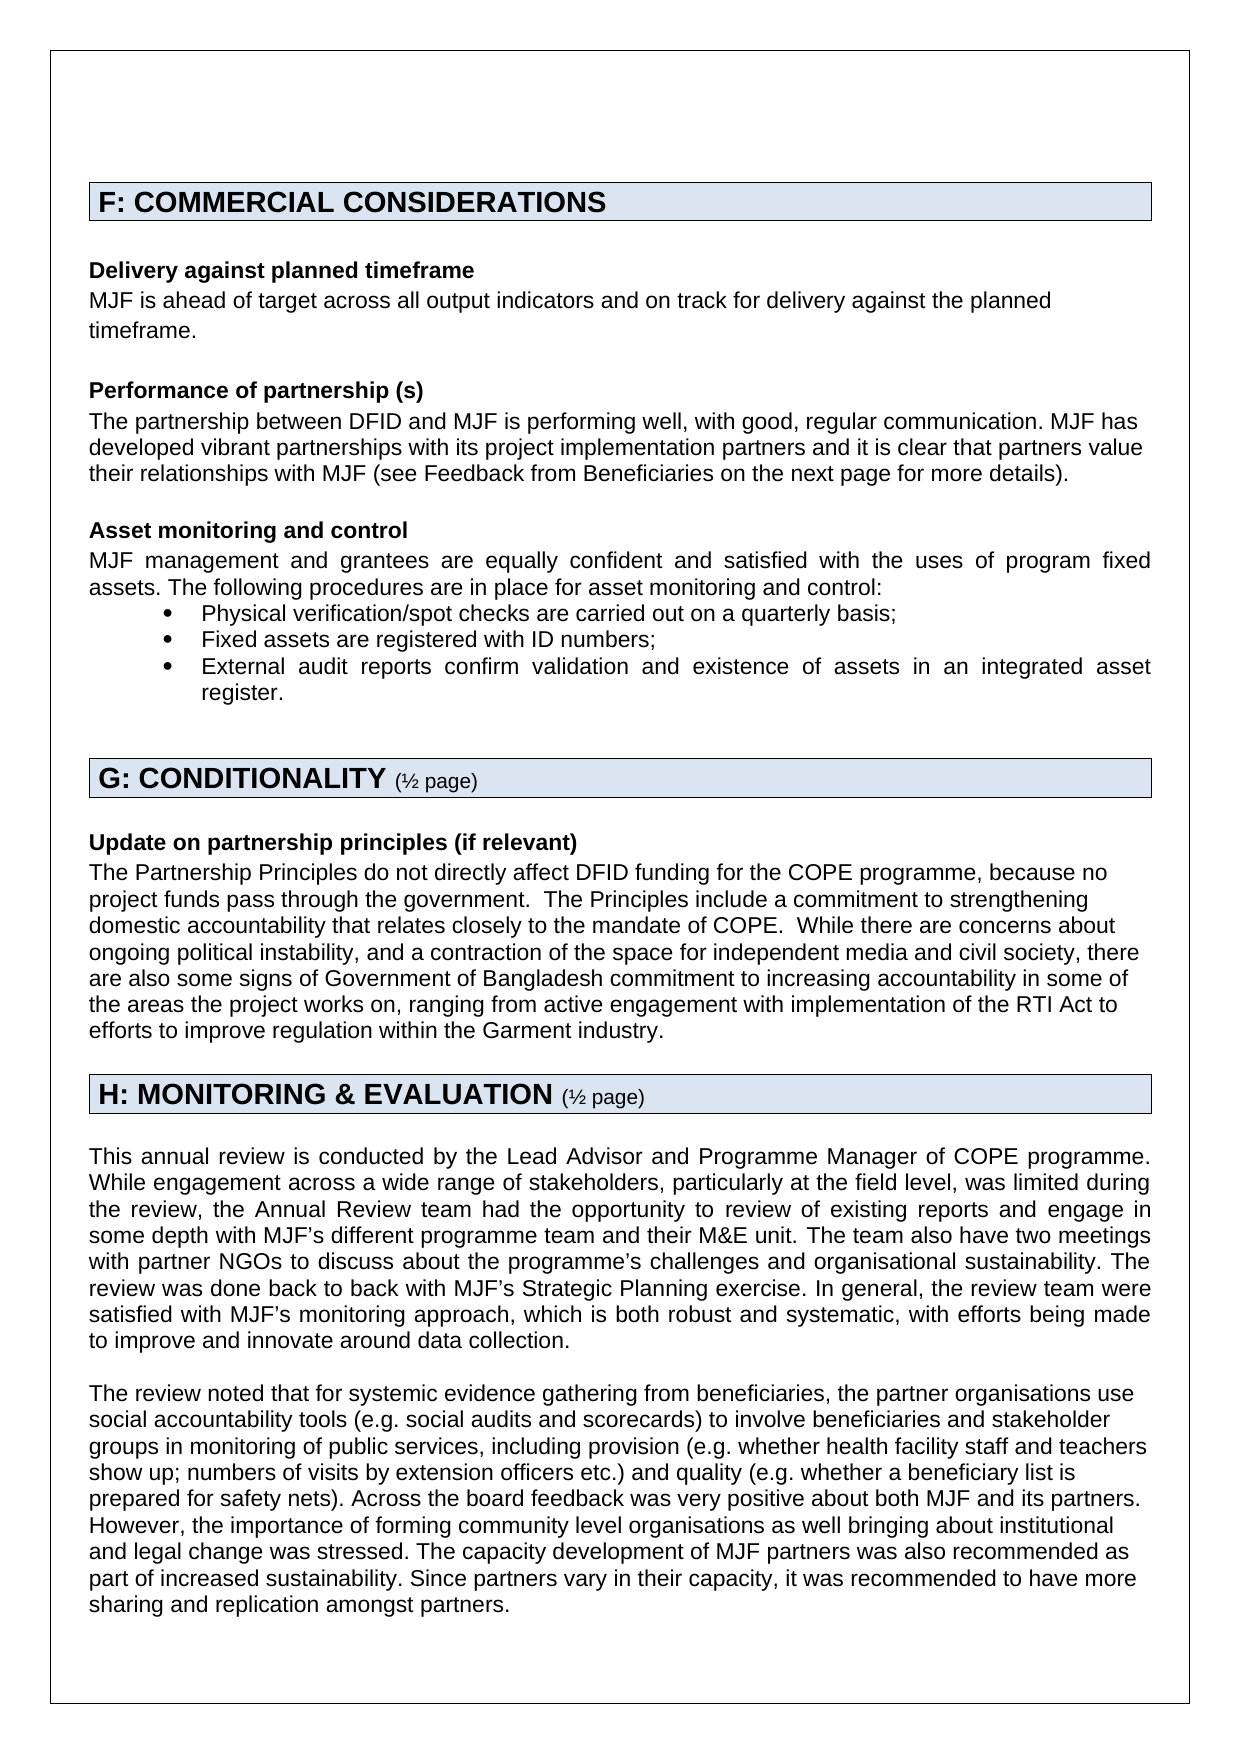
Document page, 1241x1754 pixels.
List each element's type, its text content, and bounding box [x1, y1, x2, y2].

text F: COMMERCIAL CONSIDERATIONS [90, 183, 1151, 220]
list Fixed assets are registered with ID numbers; [164, 626, 1152, 653]
text The Partnership Principles do not directly affect DFID funding for the COPE programme, because no project funds pass through the government. The Principles include a commitment to strengthening domestic accountability that relates closely to the mandate of COPE. While there are concerns about ongoing political instability, and a contraction of the space for independent media and civil society, there are also some signs of Government of Bangladesh commitment to increasing accountability in some of the areas the project works on, ranging from active engagement with implementation of the RTI Act to efforts to improve regulation within the Garment industry. [89, 859, 1152, 1044]
text Asset monitoring and control [89, 517, 1152, 543]
text Performance of partnership (s) [89, 377, 1152, 404]
text MJF is ahead of target across all output indicators and on track for delivery against the planned timeframe. [89, 287, 1152, 343]
text G: CONDITIONALITY (½ page) [90, 759, 1151, 797]
list Physical verification/spot checks are carried out on a quarterly basis; [164, 600, 1152, 626]
text H: MONITORING & EVALUATION (½ page) [90, 1075, 1151, 1113]
text Update on partnership principles (if relevant) [89, 829, 1152, 856]
text MJF management and grantees are equally confident and satisfied with the uses of program fixed assets. The following procedures are in place for asset monitoring and control: [89, 547, 1152, 600]
list External audit reports confirm validation and existence of assets in an integrated asset register. [164, 653, 1152, 705]
text The partnership between DFID and MJF is performing well, with good, regular communication. MJF has developed vibrant partnerships with its project implementation partners and it is clear that partners value their relationships with MJF (see Feedback from Beneficiaries on the next page for more details). [89, 408, 1152, 487]
text Delivery against planned timeframe [89, 257, 1152, 283]
text This annual review is conducted by the Lead Advisor and Programme Manager of COPE programme. While engagement across a wide range of stakeholders, particularly at the field level, was limited during the review, the Annual Review team had the opportunity to review of existing reports and engage in some depth with MJF’s different programme team and their M&E unit. The team also have two meetings with partner NGOs to discuss about the programme’s challenges and organisational sustainability. The review was done back to back with MJF’s Strategic Planning exercise. In general, the review team were satisfied with MJF’s monitoring approach, which is both robust and systematic, with efforts being made to improve and innovate around data collection. [89, 1143, 1152, 1354]
text The review noted that for systemic evidence gathering from beneficiaries, the partner organisations use social accountability tools (e.g. social audits and scorecards) to involve beneficiaries and stakeholder groups in monitoring of public services, including provision (e.g. whether health facility staff and teachers show up; numbers of visits by extension officers etc.) and quality (e.g. whether a beneficiary list is prepared for safety nets). Across the board feedback was very positive about both MJF and its partners. However, the importance of forming community level organisations as well bringing about institutional and legal change was stressed. The capacity development of MJF partners was also recommended as part of increased sustainability. Since partners vary in their capacity, it was recommended to have more sharing and replication amongst partners. [89, 1380, 1152, 1617]
